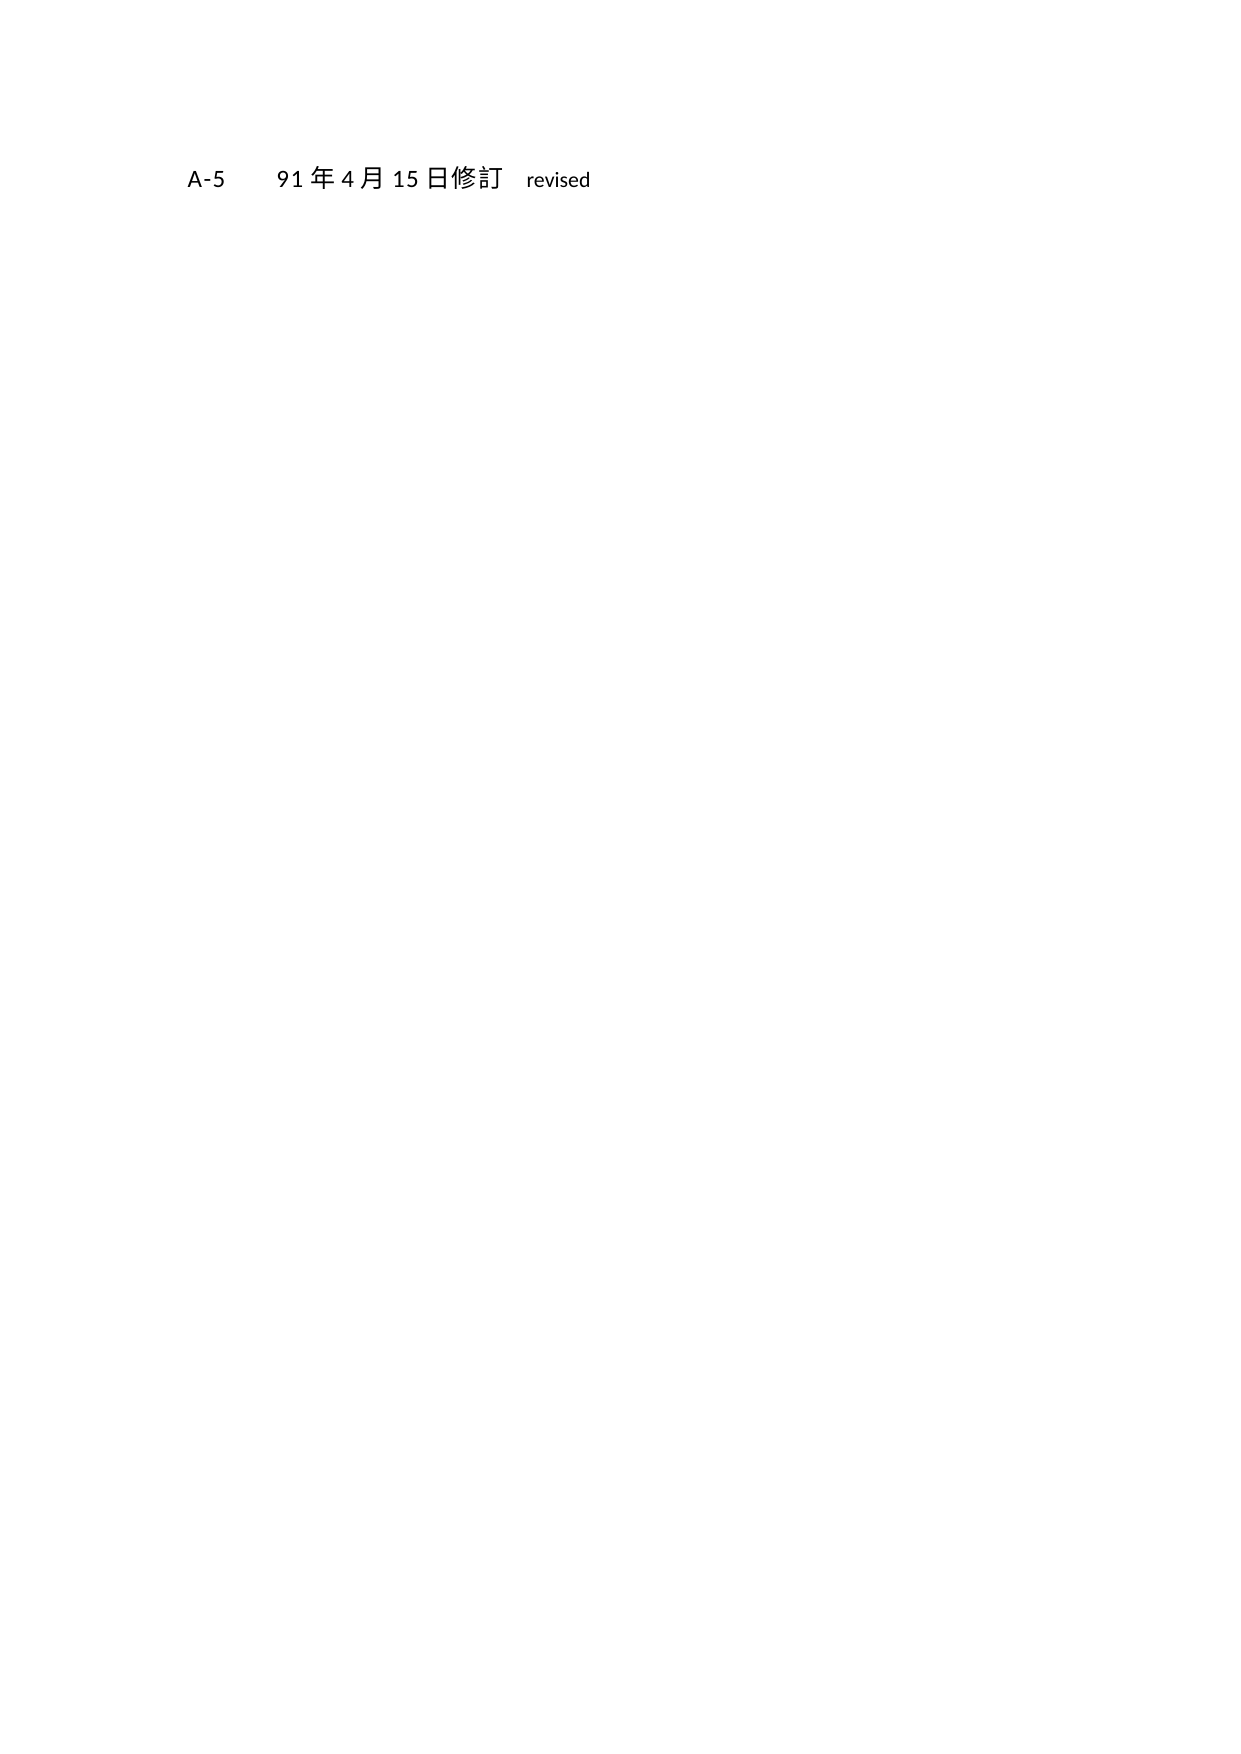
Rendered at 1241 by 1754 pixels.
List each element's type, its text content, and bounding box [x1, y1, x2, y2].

text A-5 91年4月15日修訂 revised [187, 158, 1053, 194]
